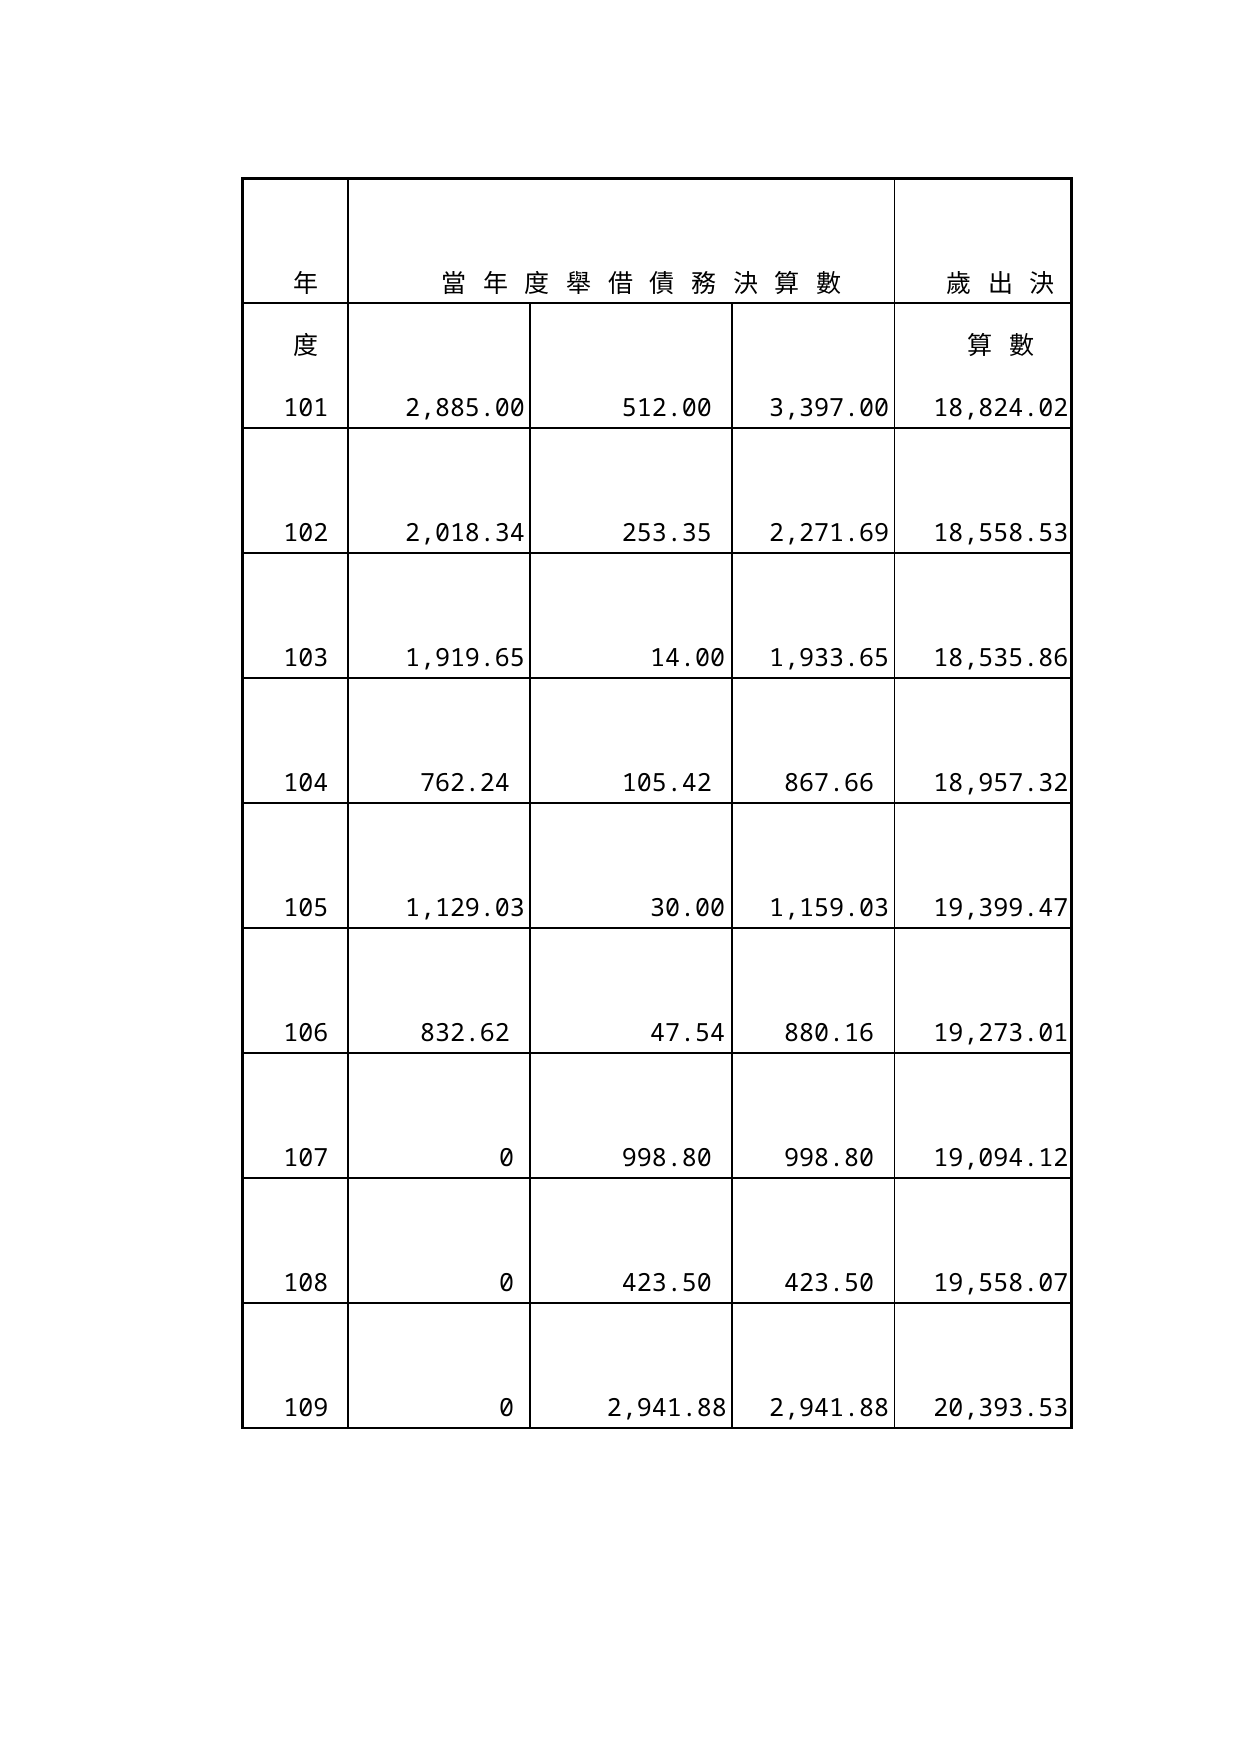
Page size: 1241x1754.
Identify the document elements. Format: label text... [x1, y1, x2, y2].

table_cell 253.35 [531, 429, 731, 552]
table_header 當年度舉借債務決算數 [349, 180, 894, 302]
table_cell 104 [244, 679, 347, 802]
table_cell 19,399.47 [895, 804, 1070, 927]
table_cell 512.00 [531, 304, 731, 427]
table_cell 30.00 [531, 804, 731, 927]
table_cell 423.50 [733, 1179, 894, 1302]
table_cell 0 [349, 1304, 529, 1427]
table_cell 832.62 [349, 929, 529, 1052]
table_cell 101 [244, 304, 347, 427]
table_cell 20,393.53 [895, 1304, 1070, 1427]
table_cell 109 [244, 1304, 347, 1427]
table_cell 105.42 [531, 679, 731, 802]
table_cell 107 [244, 1054, 347, 1177]
table_cell 14.00 [531, 554, 731, 677]
table_cell 18,535.86 [895, 554, 1070, 677]
table_cell 880.16 [733, 929, 894, 1052]
table_cell 1,933.65 [733, 554, 894, 677]
table_cell 867.66 [733, 679, 894, 802]
table_cell 18,824.02 [895, 304, 1070, 427]
table_header 歲出決算數 [895, 180, 1070, 302]
table_cell 102 [244, 429, 347, 552]
table_cell 2,941.88 [531, 1304, 731, 1427]
table_cell 2,271.69 [733, 429, 894, 552]
table_cell 19,094.12 [895, 1054, 1070, 1177]
table_cell 103 [244, 554, 347, 677]
table_cell 0 [349, 1054, 529, 1177]
table_cell 19,273.01 [895, 929, 1070, 1052]
table_cell 423.50 [531, 1179, 731, 1302]
table_cell 106 [244, 929, 347, 1052]
table_cell 998.80 [733, 1054, 894, 1177]
table_cell 1,919.65 [349, 554, 529, 677]
table_cell 18,558.53 [895, 429, 1070, 552]
table_cell 19,558.07 [895, 1179, 1070, 1302]
table_cell 1,129.03 [349, 804, 529, 927]
table_cell 998.80 [531, 1054, 731, 1177]
table_cell 762.24 [349, 679, 529, 802]
table_cell 105 [244, 804, 347, 927]
table_cell 0 [349, 1179, 529, 1302]
table_cell 1,159.03 [733, 804, 894, 927]
table_cell 108 [244, 1179, 347, 1302]
table_header 年度 [244, 180, 347, 302]
table_cell 2,941.88 [733, 1304, 894, 1427]
table_cell 2,885.00 [349, 304, 529, 427]
table_cell 18,957.32 [895, 679, 1070, 802]
table_cell 47.54 [531, 929, 731, 1052]
table_cell 2,018.34 [349, 429, 529, 552]
table_cell 3,397.00 [733, 304, 894, 427]
